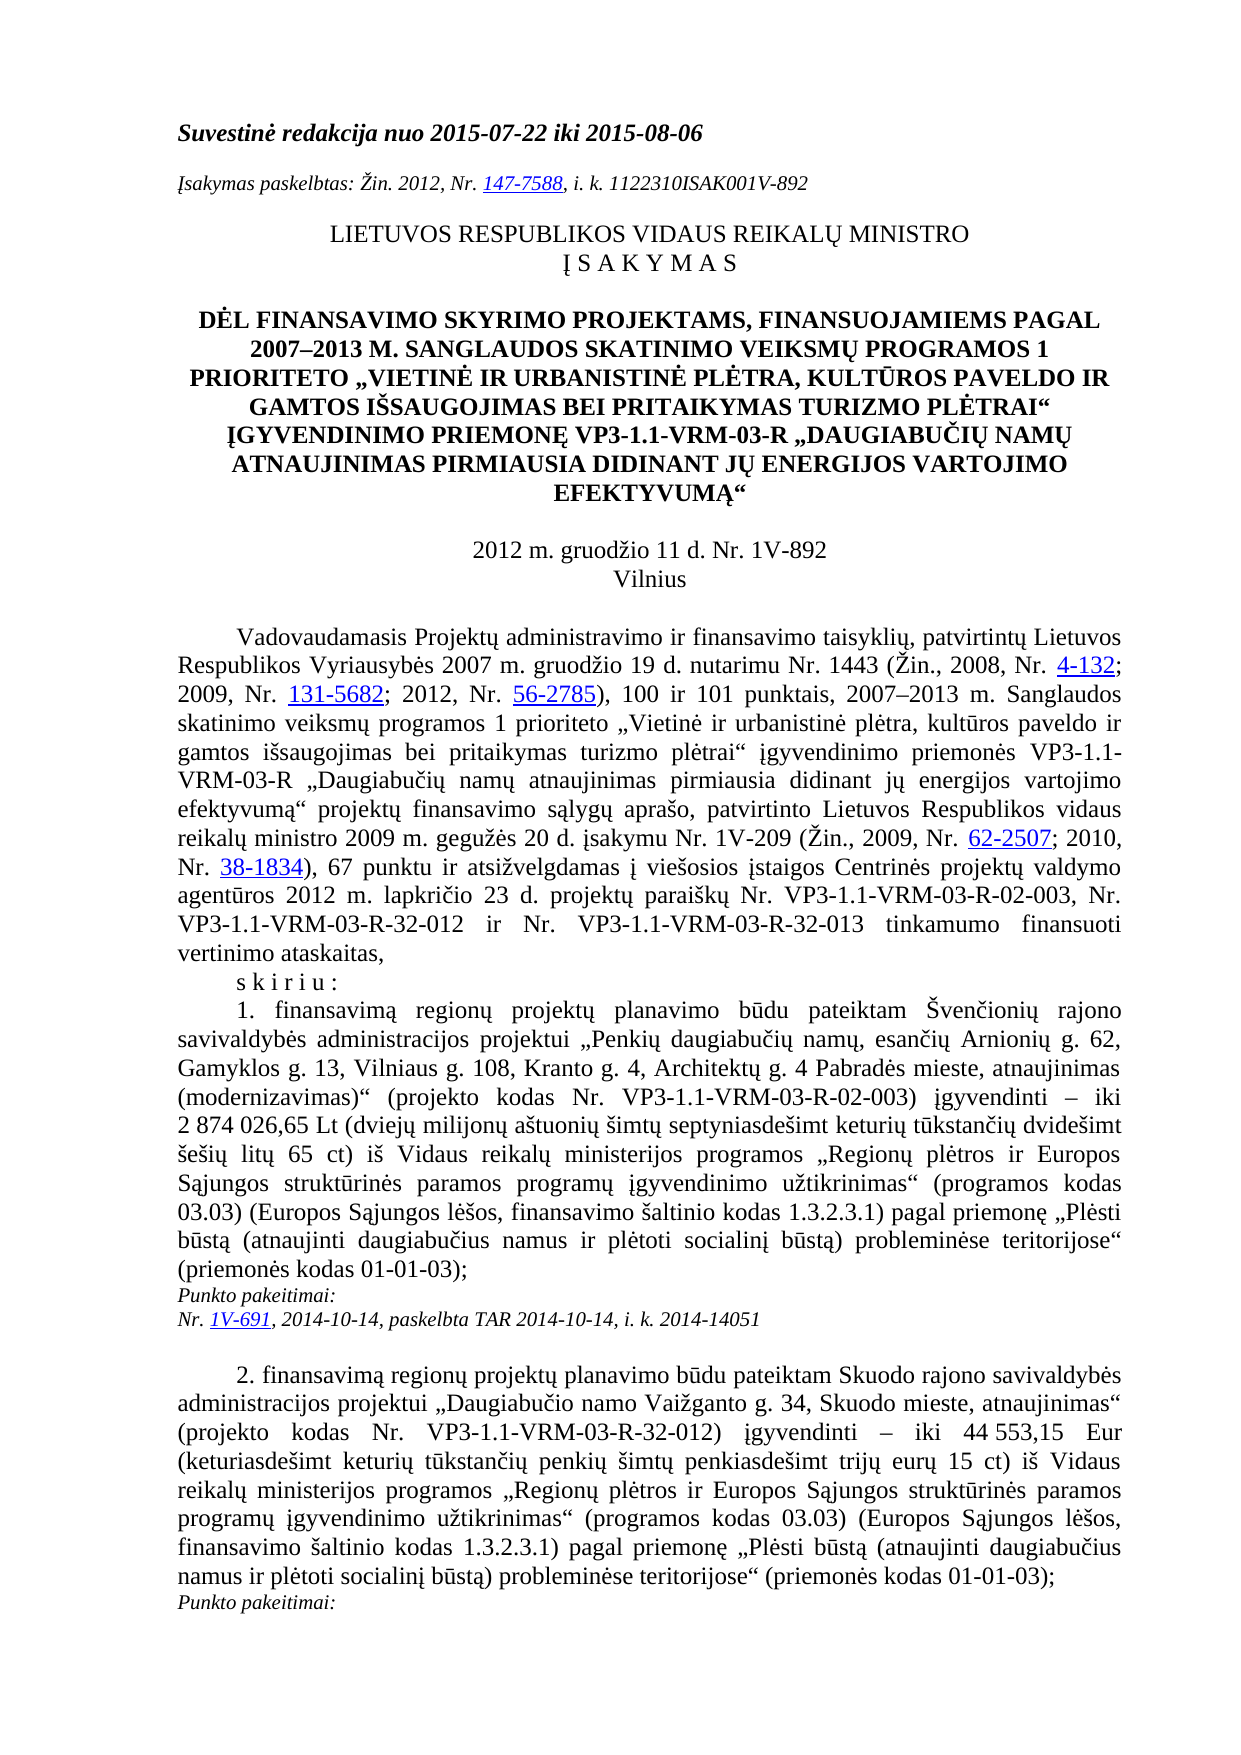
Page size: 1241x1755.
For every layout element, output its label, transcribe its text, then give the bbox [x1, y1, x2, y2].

text 2. finansavimą regionų projektų planavimo būdu pateiktam Skuodo rajono savivaldybės administracijos projektui „Daugiabučio namo Vaižganto g. 34, Skuodo mieste, atnaujinimas“ (projekto kodas Nr. VP3-1.1-VRM-03-R-32-012) įgyvendinti – iki 44 553,15 Eur (keturiasdešimt keturių tūkstančių penkių šimtų penkiasdešimt trijų eurų 15 ct) iš Vidaus reikalų ministerijos programos „Regionų plėtros ir Europos Sąjungos struktūrinės paramos programų įgyvendinimo užtikrinimas“ (programos kodas 03.03) (Europos Sąjungos lėšos, finansavimo šaltinio kodas 1.3.2.3.1) pagal priemonę „Plėsti būstą (atnaujinti daugiabučius namus ir plėtoti socialinį būstą) probleminėse teritorijose“ (priemonės kodas 01-01-03); [177, 1360, 1122, 1590]
text 1. finansavimą regionų projektų planavimo būdu pateiktam Švenčionių rajono savivaldybės administracijos projektui „Penkių daugiabučių namų, esančių Arnionių g. 62, Gamyklos g. 13, Vilniaus g. 108, Kranto g. 4, Architektų g. 4 Pabradės mieste, atnaujinimas (modernizavimas)“ (projekto kodas Nr. VP3-1.1-VRM-03-R-02-003) įgyvendinti – iki 2 874 026,65 Lt (dviejų milijonų aštuonių šimtų septyniasdešimt keturių tūkstančių dvidešimt šešių litų 65 ct) iš Vidaus reikalų ministerijos programos „Regionų plėtros ir Europos Sąjungos struktūrinės paramos programų įgyvendinimo užtikrinimas“ (programos kodas 03.03) (Europos Sąjungos lėšos, finansavimo šaltinio kodas 1.3.2.3.1) pagal priemonę „Plėsti būstą (atnaujinti daugiabučius namus ir plėtoti socialinį būstą) probleminėse teritorijose“ (priemonės kodas 01-01-03); [177, 995, 1122, 1283]
text Vilnius [177, 564, 1122, 593]
text Suvestinė redakcija nuo 2015-07-22 iki 2015-08-06 [177, 118, 1122, 147]
text LIETUVOS RESPUBLIKOS VIDAUS REIKALŲ MINISTRO [177, 219, 1122, 248]
text Punkto pakeitimai: [177, 1283, 1122, 1307]
text Nr. 1V-691, 2014-10-14, paskelbta TAR 2014-10-14, i. k. 2014-14051 [177, 1307, 1122, 1331]
text DĖL FINANSAVIMO SKYRIMO PROJEKTAMS, FINANSUOJAMIEMS PAGAL 2007–2013 M. SANGLAUDOS SKATINIMO veiksmų programos 1 prioriteto „VIETINĖ IR URBANISTINĖ PLĖTRA, KULTŪROS PAVELDO IR GAMTOS IŠSAUGOJIMAS BEI PRITAIKYMAS TURIZMO PLĖTRAI“ ĮGYVENDINIMO priemonĘ VP3-1.1-VRM-03-r „DAUGIABUČIŲ NAMŲ ATNAUJINIMAS PIRMIAUSIA DIDINANT JŲ ENERGIJOS VARTOJIMO EFEKTYVUMĄ“ [177, 305, 1122, 507]
text Punkto pakeitimai: [177, 1590, 1122, 1614]
text Vadovaudamasis Projektų administravimo ir finansavimo taisyklių, patvirtintų Lietuvos Respublikos Vyriausybės 2007 m. gruodžio 19 d. nutarimu Nr. 1443 (Žin., 2008, Nr. 4-132; 2009, Nr. 131-5682; 2012, Nr. 56-2785), 100 ir 101 punktais, 2007–2013 m. Sanglaudos skatinimo veiksmų programos 1 prioriteto „Vietinė ir urbanistinė plėtra, kultūros paveldo ir gamtos išsaugojimas bei pritaikymas turizmo plėtrai“ įgyvendinimo priemonės VP3-1.1-VRM-03-R „Daugiabučių namų atnaujinimas pirmiausia didinant jų energijos vartojimo efektyvumą“ projektų finansavimo sąlygų aprašo, patvirtinto Lietuvos Respublikos vidaus reikalų ministro 2009 m. gegužės 20 d. įsakymu Nr. 1V-209 (Žin., 2009, Nr. 62-2507; 2010, Nr. 38-1834), 67 punktu ir atsižvelgdamas į viešosios įstaigos Centrinės projektų valdymo agentūros 2012 m. lapkričio 23 d. projektų paraiškų Nr. VP3-1.1-VRM-03-R-02-003, Nr. VP3-1.1-VRM-03-R-32-012 ir Nr. VP3-1.1-VRM-03-R-32-013 tinkamumo finansuoti vertinimo ataskaitas, [177, 622, 1122, 967]
text 2012 m. gruodžio 11 d. Nr. 1V-892 [177, 535, 1122, 564]
text s k i r i u : [177, 967, 1122, 995]
text Įsakymas paskelbtas: Žin. 2012, Nr. 147-7588, i. k. 1122310ISAK001V-892 [177, 171, 1122, 195]
text Į S A K Y M A S [177, 248, 1122, 277]
